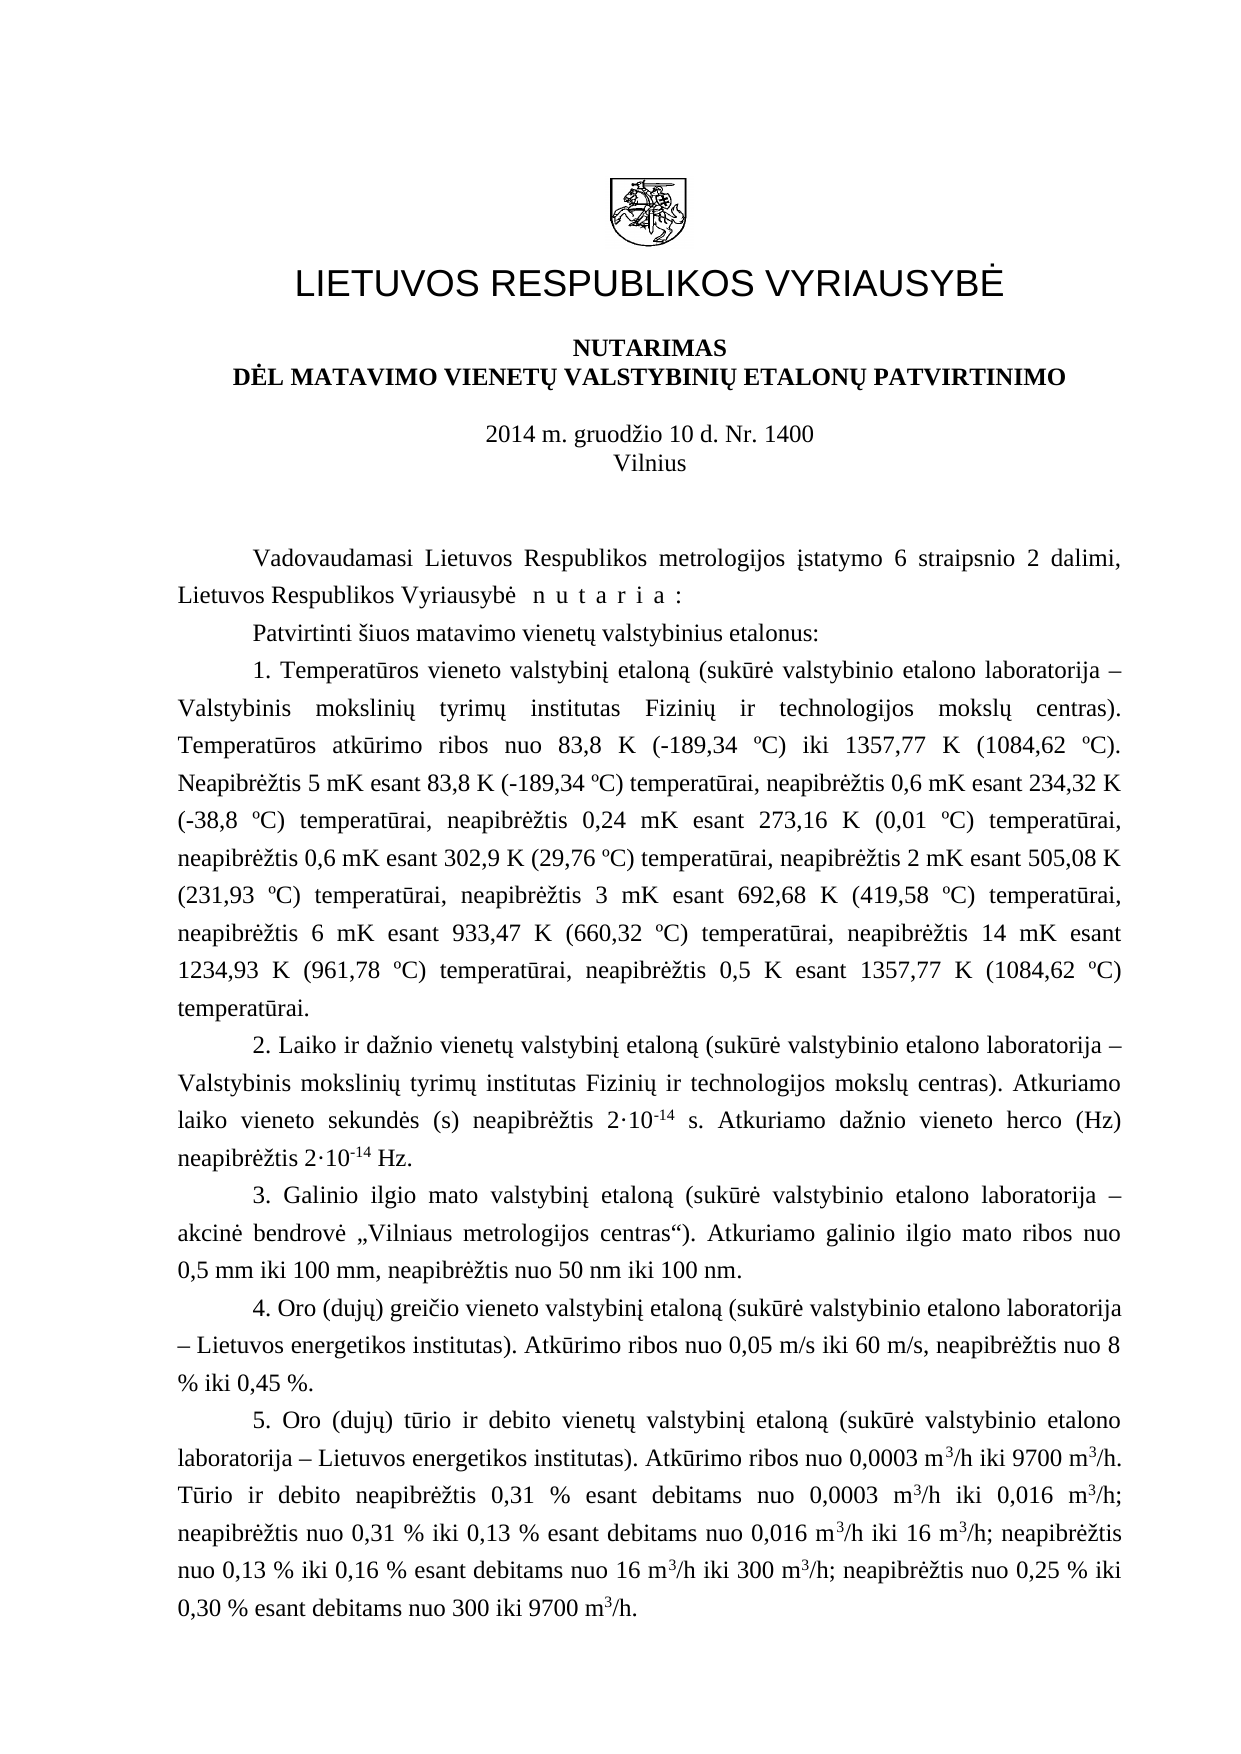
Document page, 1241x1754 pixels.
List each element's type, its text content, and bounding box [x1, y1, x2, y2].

text nutarimas [177, 333, 1122, 362]
text 3. Galinio ilgio mato valstybinį etaloną (sukūrė valstybinio etalono laboratorija – akcinė bendrovė „Vilniaus metrologijos centras“). Atkuriamo galinio ilgio mato ribos nuo 0,5 mm iki 100 mm, neapibrėžtis nuo 50 nm iki 100 nm. [177, 1172, 1122, 1284]
text Vadovaudamasi Lietuvos Respublikos metrologijos įstatymo 6 straipsnio 2 dalimi, Lietuvos Respublikos Vyriausybė nutaria: [177, 534, 1122, 609]
text 4. Oro (dujų) greičio vieneto valstybinį etaloną (sukūrė valstybinio etalono laboratorija – Lietuvos energetikos institutas). Atkūrimo ribos nuo 0,05 m/s iki 60 m/s, neapibrėžtis nuo 8 % iki 0,45 %. [177, 1284, 1122, 1397]
text 2014 m. gruodžio 10 d. Nr. 1400 Vilnius [177, 419, 1122, 477]
text 1. Temperatūros vieneto valstybinį etaloną (sukūrė valstybinio etalono laboratorija – Valstybinis mokslinių tyrimų institutas Fizinių ir technologijos mokslų centras). Temperatūros atkūrimo ribos nuo 83,8 K (-189,34 ºC) iki 1357,77 K (1084,62 ºC). Neapibrėžtis 5 mK esant 83,8 K (-189,34 ºC) temperatūrai, neapibrėžtis 0,6 mK esant 234,32 K (-38,8 ºC) temperatūrai, neapibrėžtis 0,24 mK esant 273,16 K (0,01 ºC) temperatūrai, neapibrėžtis 0,6 mK esant 302,9 K (29,76 ºC) temperatūrai, neapibrėžtis 2 mK esant 505,08 K (231,93 ºC) temperatūrai, neapibrėžtis 3 mK esant 692,68 K (419,58 ºC) temperatūrai, neapibrėžtis 6 mK esant 933,47 K (660,32 ºC) temperatūrai, neapibrėžtis 14 mK esant 1234,93 K (961,78 ºC) temperatūrai, neapibrėžtis 0,5 K esant 1357,77 K (1084,62 ºC) temperatūrai. [177, 647, 1122, 1022]
text 2. Laiko ir dažnio vienetų valstybinį etaloną (sukūrė valstybinio etalono laboratorija – Valstybinis mokslinių tyrimų institutas Fizinių ir technologijos mokslų centras). Atkuriamo laiko vieneto sekundės (s) neapibrėžtis 2·10-14 s. Atkuriamo dažnio vieneto herco (Hz) neapibrėžtis 2·10-14 Hz. [177, 1022, 1122, 1172]
text Dėl MATAVIMO VIENETŲ VALSTYBinių ETALONŲ PATVIRTINIMO [177, 362, 1122, 390]
text Patvirtinti šiuos matavimo vienetų valstybinius etalonus: [177, 609, 1122, 647]
text 5. Oro (dujų) tūrio ir debito vienetų valstybinį etaloną (sukūrė valstybinio etalono laboratorija – Lietuvos energetikos institutas). Atkūrimo ribos nuo 0,0003 m3/h iki 9700 m3/h. Tūrio ir debito neapibrėžtis 0,31 % esant debitams nuo 0,0003 m3/h iki 0,016 m3/h; neapibrėžtis nuo 0,31 % iki 0,13 % esant debitams nuo 0,016 m3/h iki 16 m3/h; neapibrėžtis nuo 0,13 % iki 0,16 % esant debitams nuo 16 m3/h iki 300 m3/h; neapibrėžtis nuo 0,25 % iki 0,30 % esant debitams nuo 300 iki 9700 m3/h. [177, 1397, 1122, 1622]
text Lietuvos Respublikos Vyriausybė [177, 261, 1122, 304]
